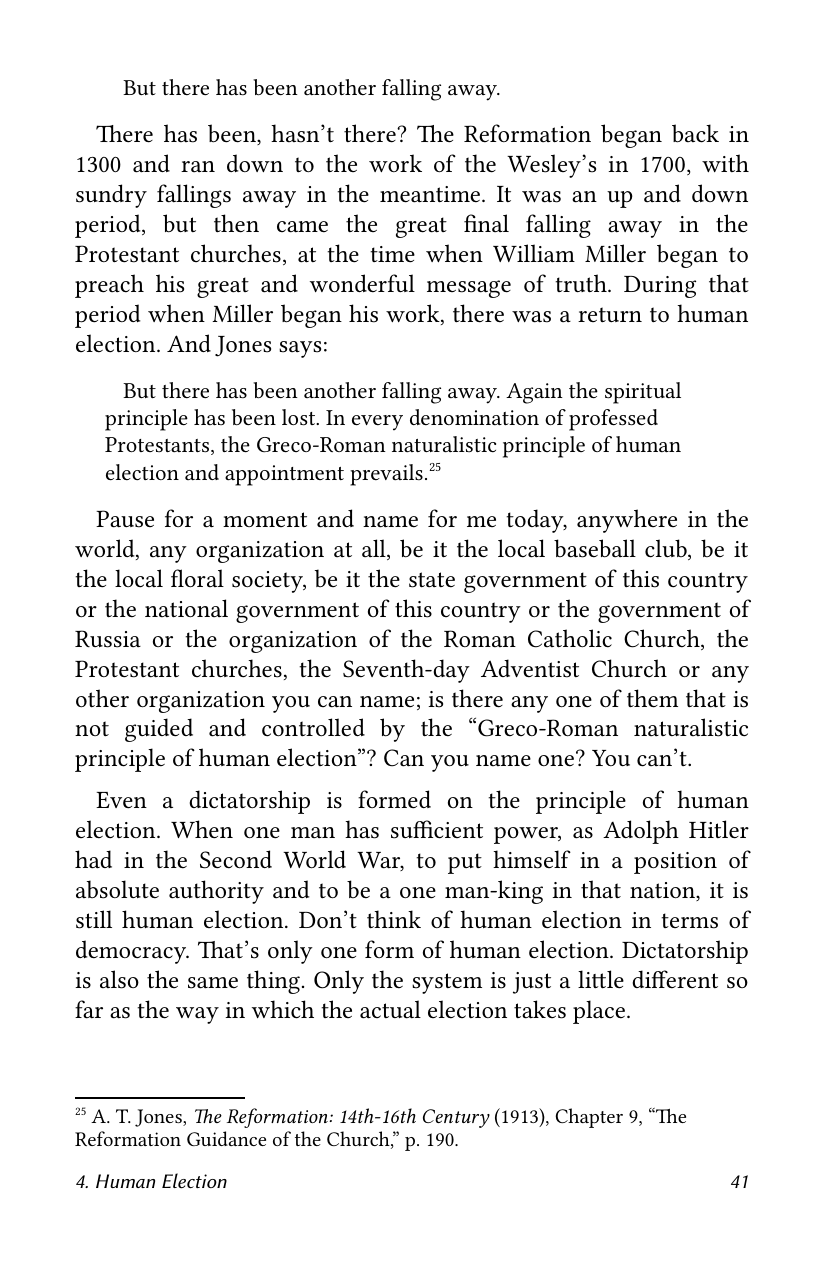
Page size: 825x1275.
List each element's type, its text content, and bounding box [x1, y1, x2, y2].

text Even a dictatorship is formed on the principle of human election. When one man has sufficient power, as Adolph Hitler had in the Second World War, to put himself in a position of absolute authority and to be a one man-king in that nation, it is still human election. Don’t think of human election in terms of democracy. That’s only one form of human election. Dictatorship is also the same thing. Only the system is just a little different so far as the way in which the actual election takes place. [75, 786, 750, 1024]
text Pause for a moment and name for me today, anywhere in the world, any organization at all, be it the local baseball club, be it the local floral society, be it the state government of this country or the national government of this country or the government of Russia or the organization of the Roman Catholic Church, the Protestant churches, the Seventh-day Adventist Church or any other organization you can name; is there any one of them that is not guided and controlled by the “Greco-Roman naturalistic principle of human election”? Can you name one? You can’t. [75, 505, 750, 773]
text There has been, hasn’t there? The Reformation began back in 1300 and ran down to the work of the Wesley’s in 1700, with sundry fallings away in the meantime. It was an up and down period, but then came the great final falling away in the Protestant churches, at the time when William Miller began to preach his great and wonderful message of truth. During that period when Miller began his work, there was a return to human election. And Jones says: [75, 120, 750, 358]
text But there has been another falling away. Again the spiritual principle has been lost. In every denomination of professed Protestants, the Greco-Roman naturalistic principle of human election and appointment prevails. [105, 378, 720, 486]
text But there has been another falling away. [105, 75, 720, 101]
text A. T. Jones, The Reformation: 14th-16th Century (1913), Chapter 9, “The Reformation Guidance of the Church,” p. 190. [75, 1104, 750, 1152]
